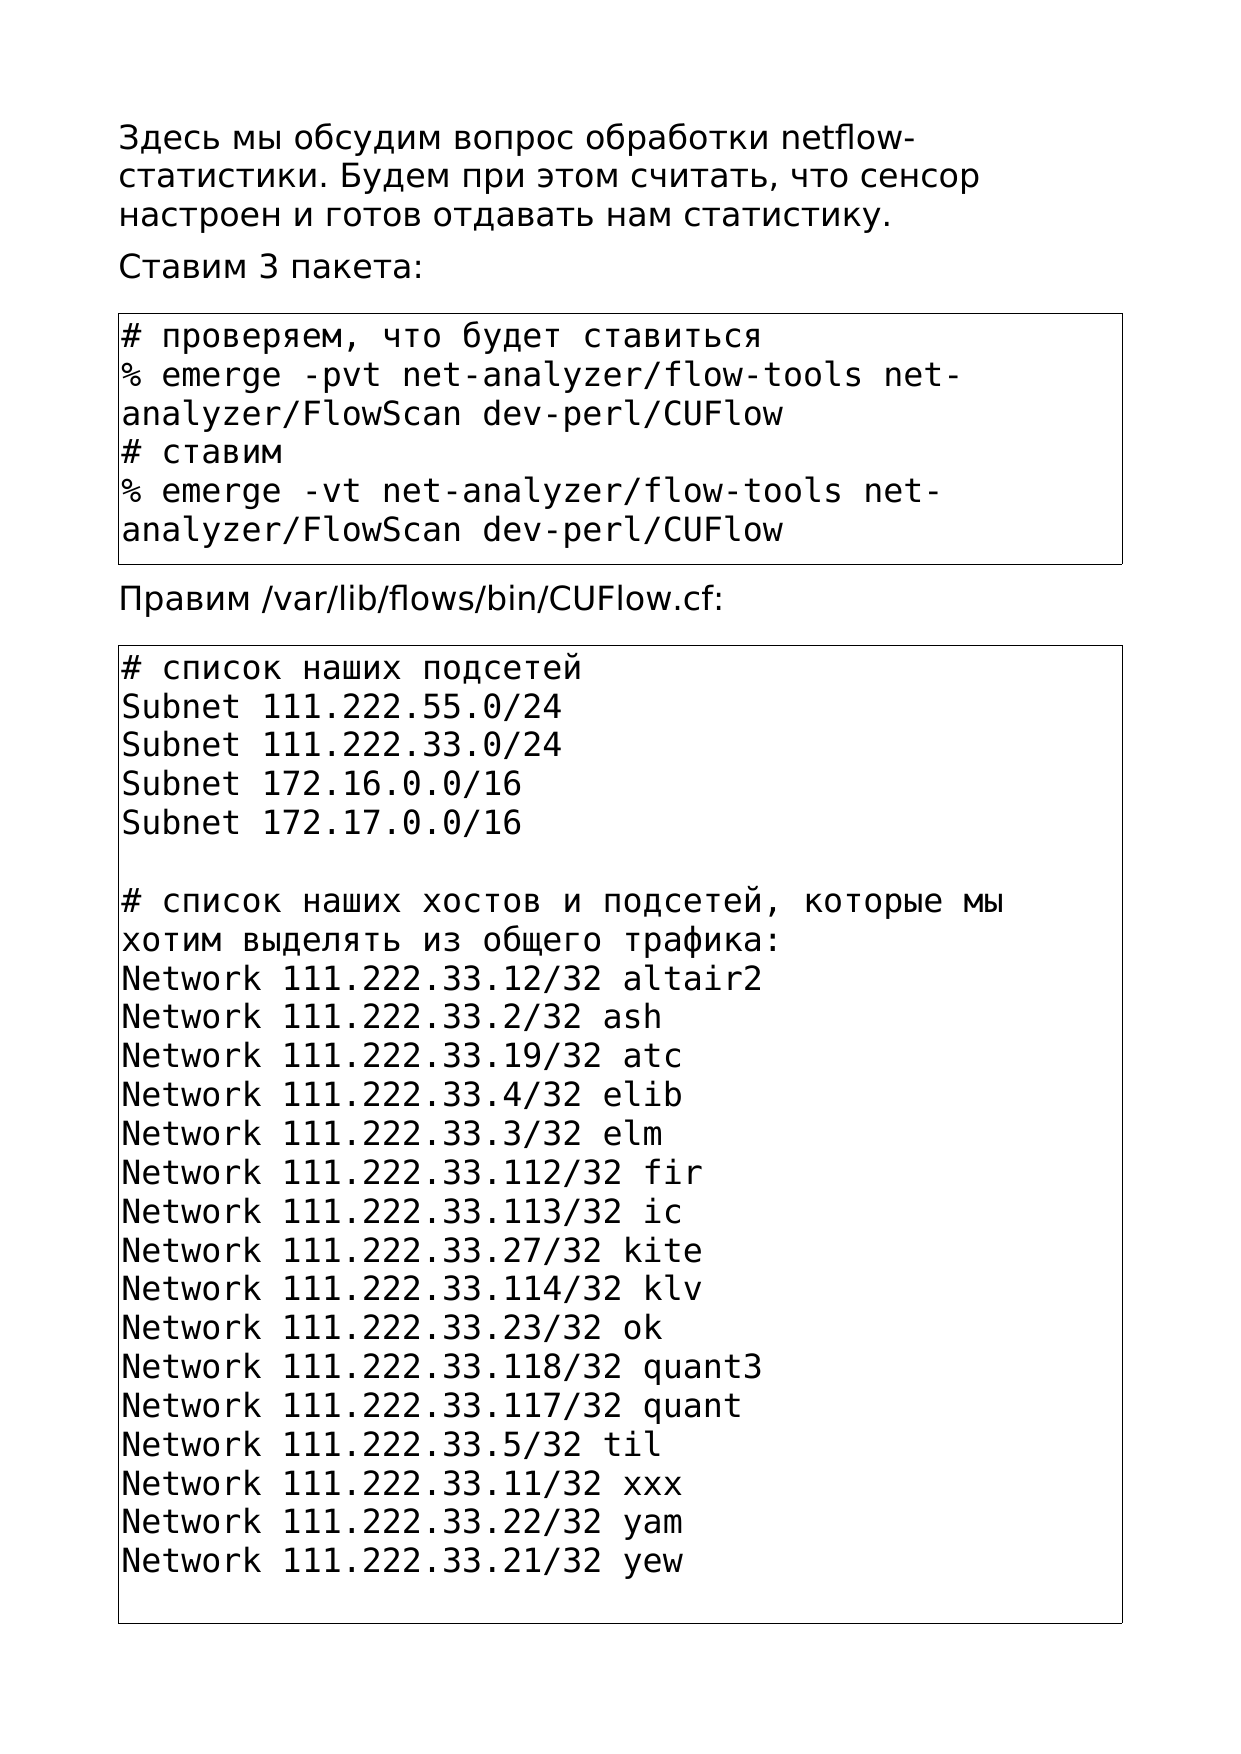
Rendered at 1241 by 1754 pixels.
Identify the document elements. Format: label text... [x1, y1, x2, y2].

text Здесь мы обсудим вопрос обработки netflow-статистики. Будем при этом считать, что сенсор настроен и готов отдавать нам статистику. [118, 118, 1122, 235]
table_header # список наших подсетей Subnet 111.222.55.0/24 Subnet 111.222.33.0/24 Subnet 172.16.0.0/16 Subnet 172.17.0.0/16 # список наших хостов и подсетей, которые мы хотим выделять из общего трафика: Network 111.222.33.12/32 altair2 Network 111.222.33.2/32 ash Network 111.222.33.19/32 atc Network 111.222.33.4/32 elib Network 111.222.33.3/32 elm Network 111.222.33.112/32 fir Network 111.222.33.113/32 ic Network 111.222.33.27/32 kite Network 111.222.33.114/32 klv Network 111.222.33.23/32 ok Network 111.222.33.118/32 quant3 Network 111.222.33.117/32 quant Network 111.222.33.5/32 til Network 111.222.33.11/32 xxx Network 111.222.33.22/32 yam Network 111.222.33.21/32 yew [119, 646, 1122, 1622]
text Ставим 3 пакета: [118, 247, 1122, 286]
table_header # проверяем, что будет ставиться % emerge -pvt net-analyzer/flow-tools net-analyzer/FlowScan dev-perl/CUFlow # ставим % emerge -vt net-analyzer/flow-tools net-analyzer/FlowScan dev-perl/CUFlow [119, 314, 1122, 564]
text Правим /var/lib/flows/bin/CUFlow.cf: [118, 579, 1122, 618]
